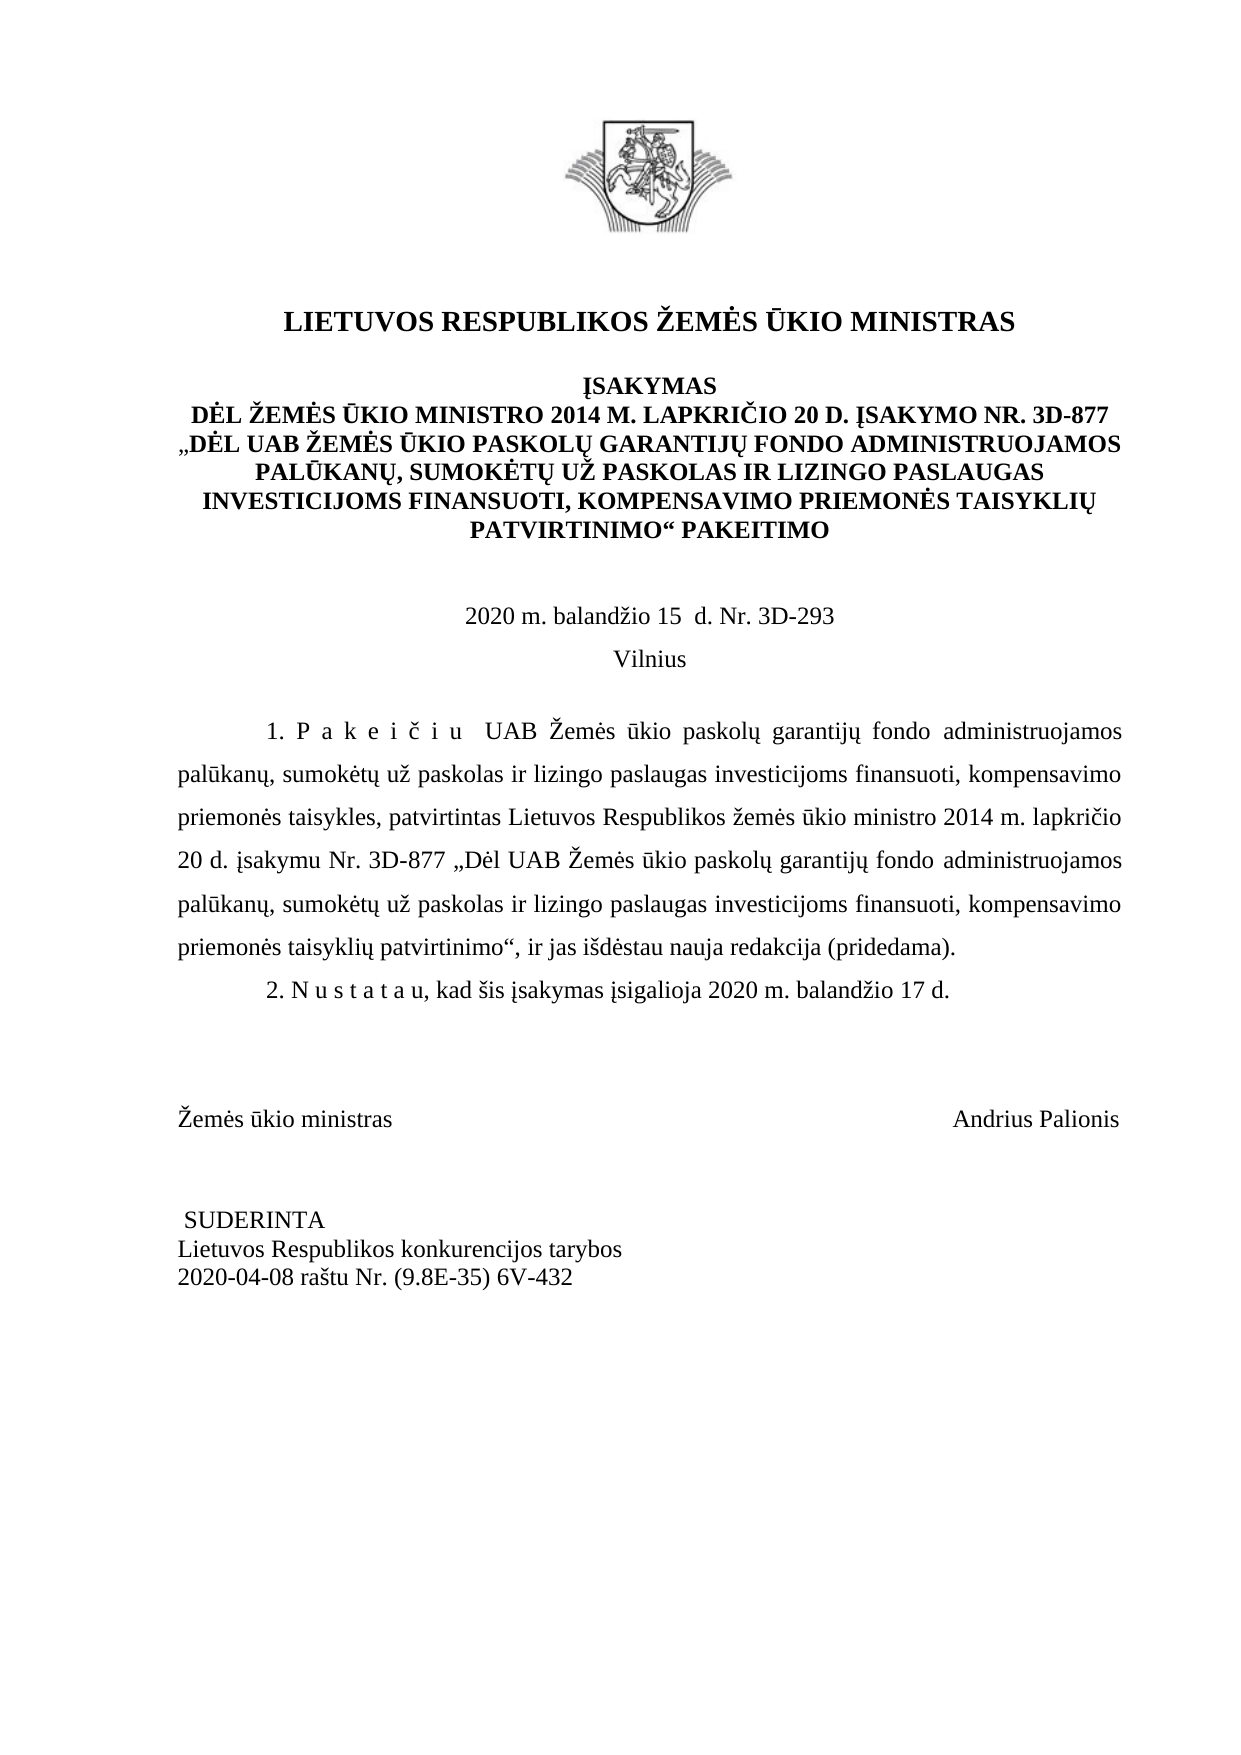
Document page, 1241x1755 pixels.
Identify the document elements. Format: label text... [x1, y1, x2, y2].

text 2. N u s t a t a u, kad šis įsakymas įsigalioja 2020 m. balandžio 17 d. [177, 975, 1122, 1004]
text Vilnius [177, 644, 1122, 673]
text SUDERINTA [177, 1205, 1122, 1234]
text 1. P a k e i č i u UAB Žemės ūkio paskolų garantijų fondo administruojamos palūkanų, sumokėtų už paskolas ir lizingo paslaugas investicijoms finansuoti, kompensavimo priemonės taisykles, patvirtintas Lietuvos Respublikos žemės ūkio ministro 2014 m. lapkričio 20 d. įsakymu Nr. 3D-877 „Dėl UAB Žemės ūkio paskolų garantijų fondo administruojamos palūkanų, sumokėtų už paskolas ir lizingo paslaugas investicijoms finansuoti, kompensavimo priemonės taisyklių patvirtinimo“, ir jas išdėstau nauja redakcija (pridedama). [177, 716, 1122, 961]
text Lietuvos Respublikos konkurencijos tarybos [177, 1234, 1122, 1262]
text LIETUVOS RESPUBLIKOS ŽEMĖS ŪKIO MINISTRAS [177, 304, 1122, 338]
text 2020-04-08 raštu Nr. (9.8E-35) 6V-432 [177, 1262, 1122, 1291]
text ĮSAKYMAS [177, 371, 1122, 400]
text DĖL ŽEMĖS ŪKIO MINISTRO 2014 m. lapkričio 20 d. įsakymo Nr. 3D-877 „Dėl uab Žemės ūkio paskolų garantijų fondo administruojamos palūkanų, sumokėtų už paskolas IR lizingo paslaugas INVESTICIjoms finansuoti, kompensavimo priemonės tAISYKLIŲ PATVIRTINIMO“ pakeitimo [177, 400, 1122, 544]
text Žemės ūkio ministras Andrius Palionis [177, 1104, 1122, 1133]
text 2020 m. balandžio 15 d. Nr. 3D-293 [177, 601, 1122, 630]
